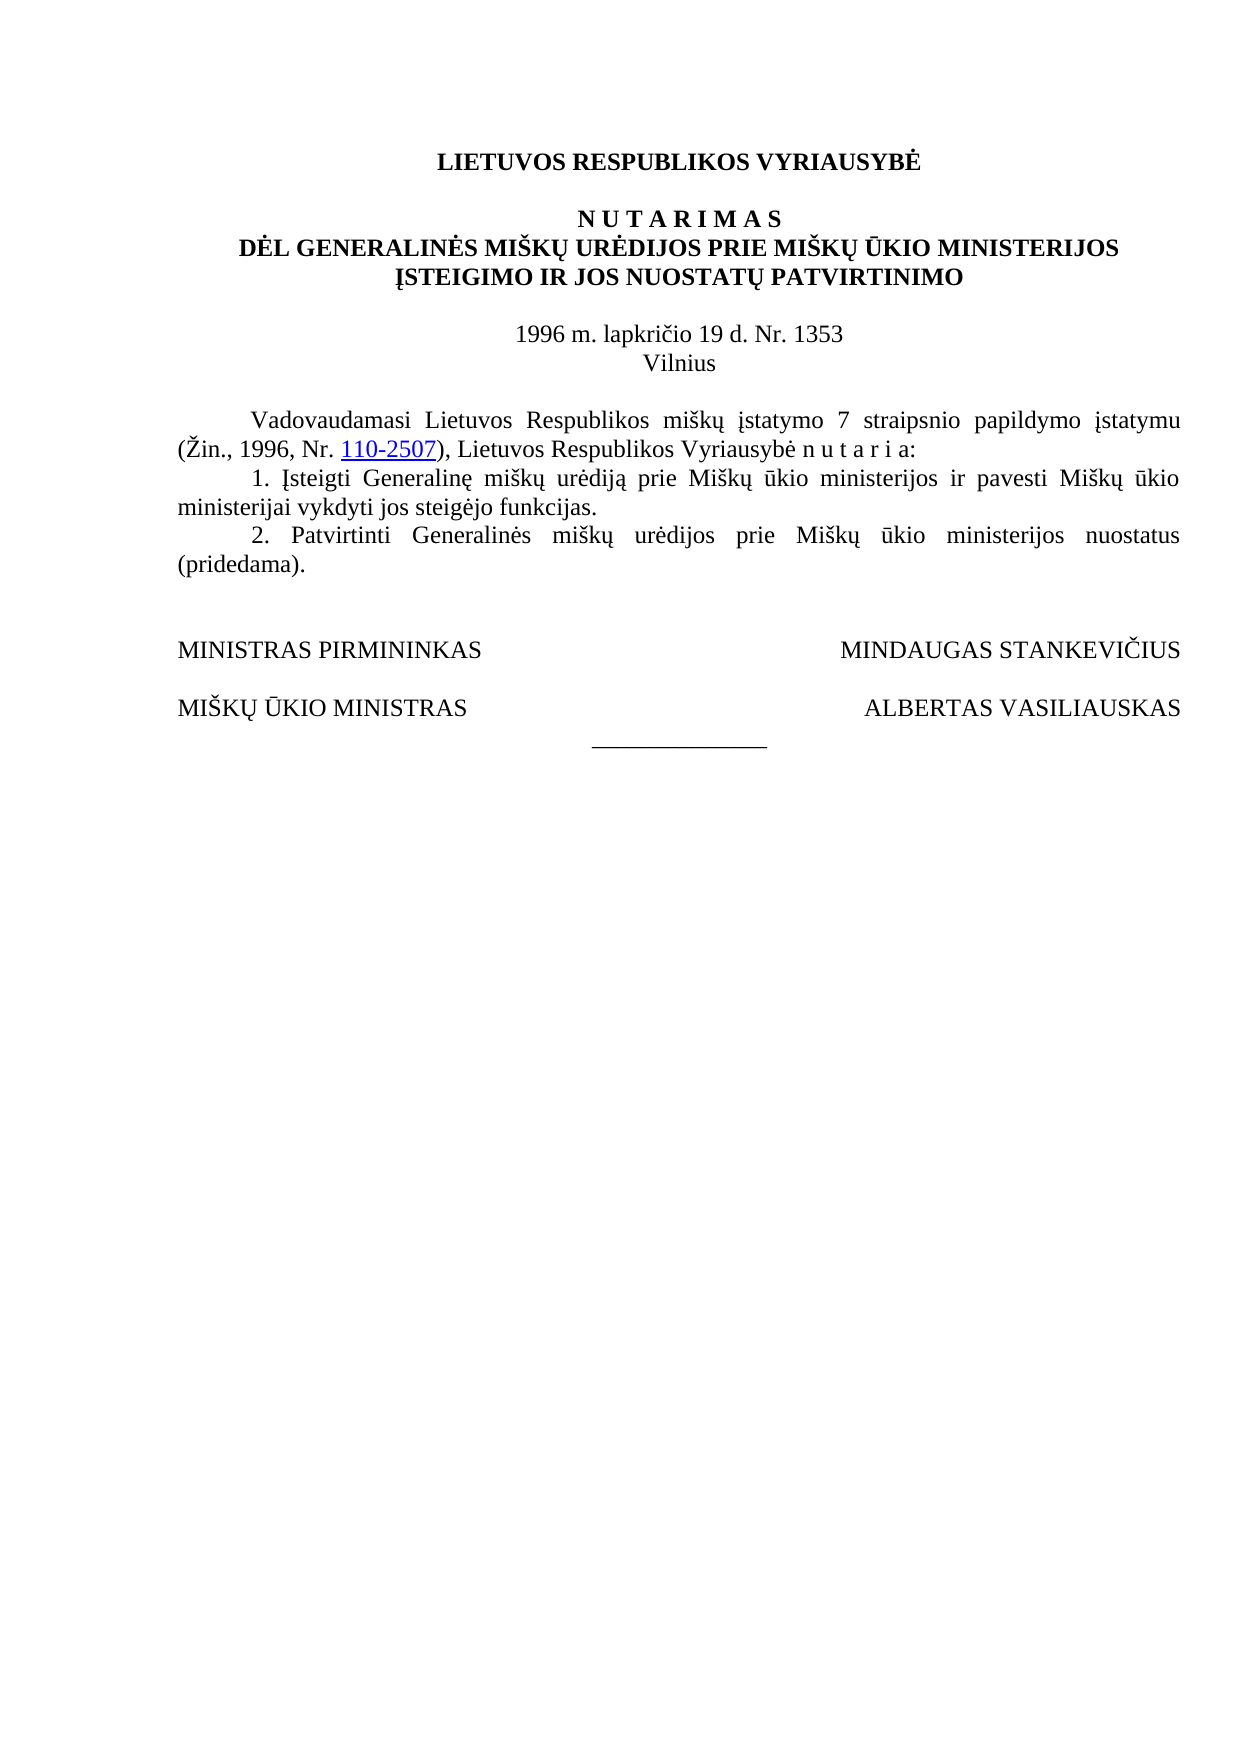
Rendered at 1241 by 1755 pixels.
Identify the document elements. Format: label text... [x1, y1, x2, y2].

text DĖL GENERALINĖS MIŠKŲ URĖDIJOS PRIE MIŠKŲ ŪKIO MINISTERIJOS ĮSTEIGIMO IR JOS NUOSTATŲ PATVIRTINIMO [177, 233, 1181, 291]
text 2. Patvirtinti Generalinės miškų urėdijos prie Miškų ūkio ministerijos nuostatus (pridedama). [177, 521, 1181, 578]
text Vilnius [177, 348, 1181, 377]
text LIETUVOS RESPUBLIKOS VYRIAUSYBĖ [177, 147, 1181, 176]
text MINISTRAS PIRMININKAS MINDAUGAS STANKEVIČIUS [177, 636, 1181, 664]
text MIŠKŲ ŪKIO MINISTRAS ALBERTAS VASILIAUSKAS [177, 693, 1181, 722]
text N U T A R I M A S [177, 204, 1181, 233]
text Vadovaudamasi Lietuvos Respublikos miškų įstatymo 7 straipsnio papildymo įstatymu (Žin., 1996, Nr. 110-2507), Lietuvos Respublikos Vyriausybė nutaria: [177, 406, 1181, 463]
text ______________ [177, 722, 1181, 751]
text 1. Įsteigti Generalinę miškų urėdiją prie Miškų ūkio ministerijos ir pavesti Miškų ūkio ministerijai vykdyti jos steigėjo funkcijas. [177, 463, 1181, 521]
text 1996 m. lapkričio 19 d. Nr. 1353 [177, 319, 1181, 348]
